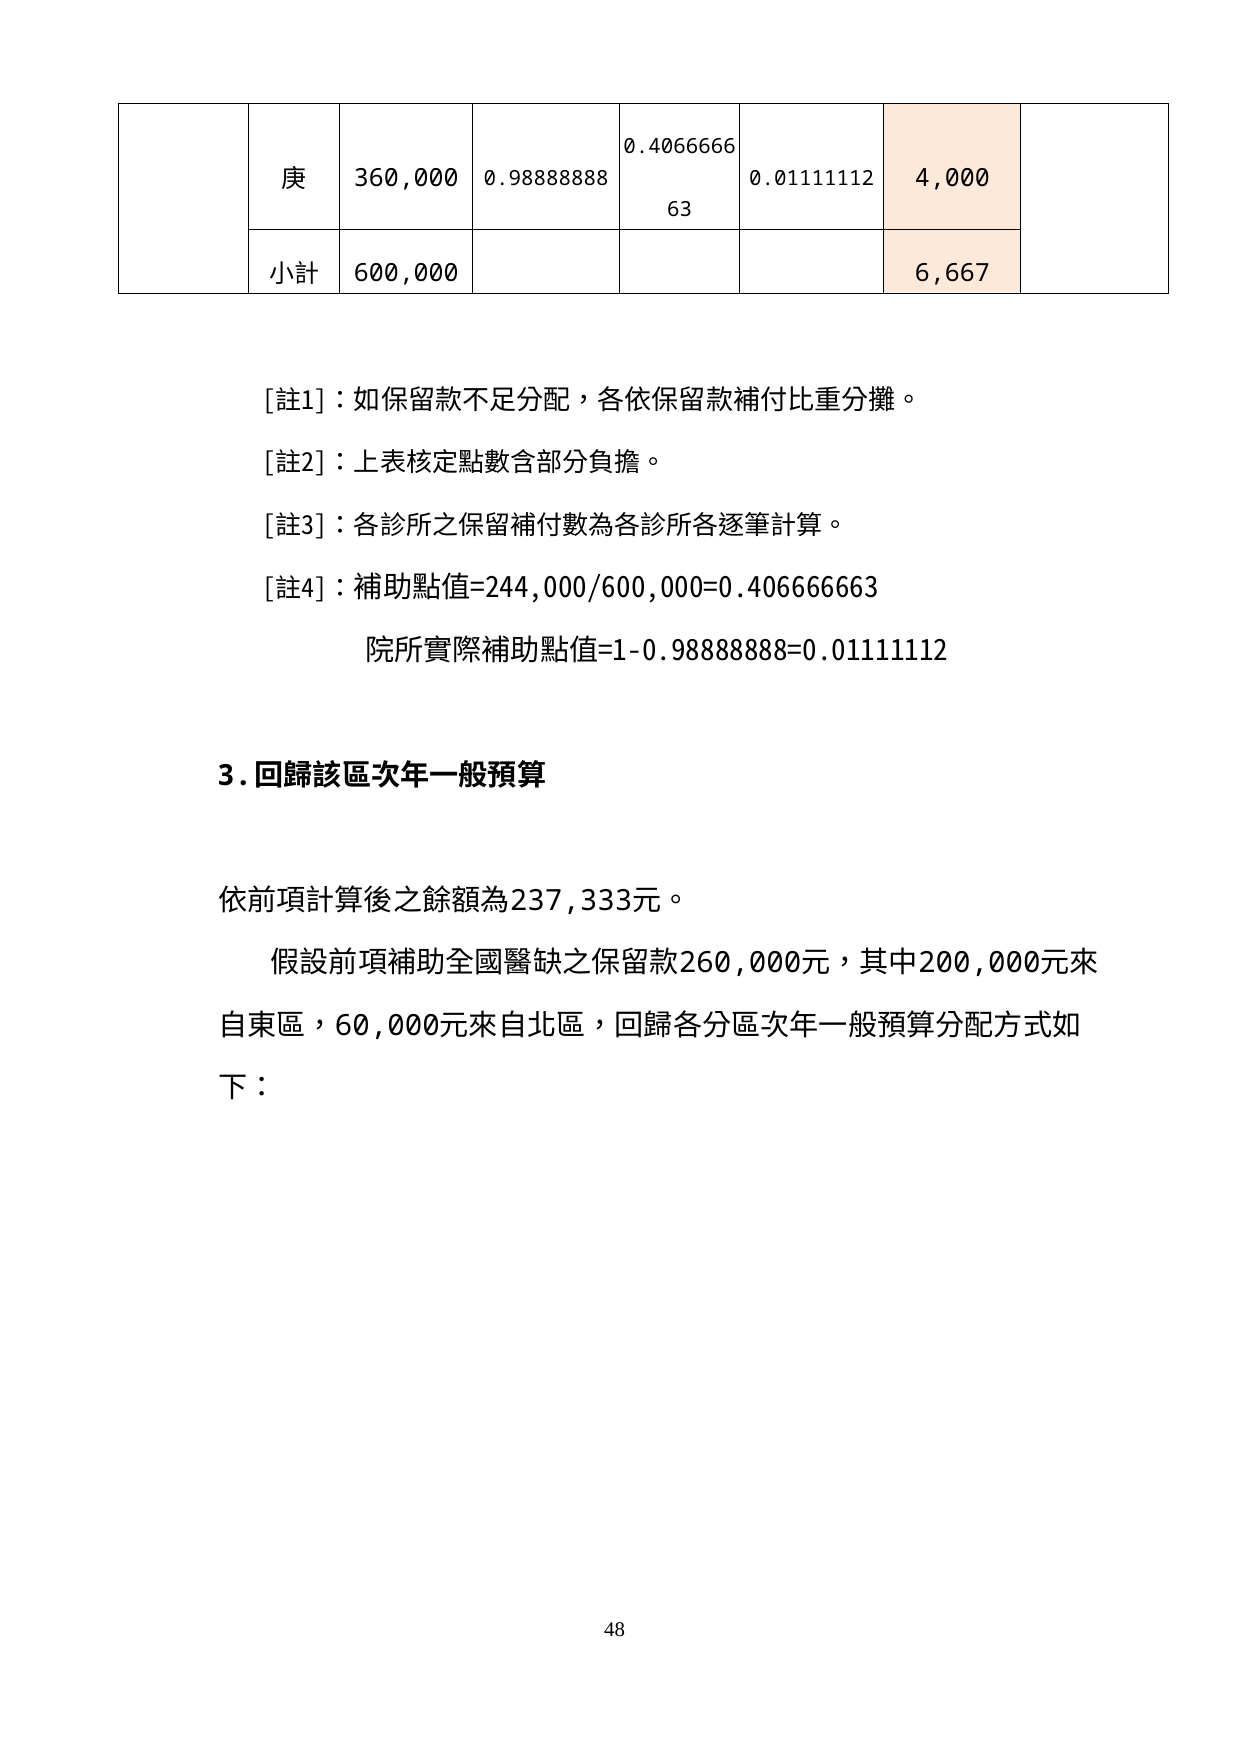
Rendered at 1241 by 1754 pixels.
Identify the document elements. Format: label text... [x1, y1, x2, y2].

table_cell 0.01111112 [740, 104, 883, 229]
list 回歸該區次年一般預算 [217, 731, 1110, 793]
table_cell 小計 [249, 230, 339, 292]
text 院所實際補助點值=1-0.98888888=0.01111112 [263, 606, 1110, 668]
text [註2]：上表核定點數含部分負擔。 [263, 418, 1110, 481]
table_cell [473, 230, 619, 292]
table_cell 0.406666663 [620, 104, 739, 229]
table_cell 0.98888888 [473, 104, 619, 229]
table_cell [740, 230, 883, 292]
table_cell 庚 [249, 104, 339, 229]
table_cell 4,000 [884, 104, 1020, 229]
text 假設前項補助全國醫缺之保留款260,000元，其中200,000元來自東區，60,000元來自北區，回歸各分區次年一般預算分配方式如下： [218, 918, 1110, 1106]
text [註3]：各診所之保留補付數為各診所各逐筆計算。 [263, 481, 1110, 543]
table_cell [620, 230, 739, 292]
table_cell [1021, 104, 1168, 292]
table_cell 360,000 [340, 104, 472, 229]
text [註4]：補助點值=244,000/600,000=0.406666663 [263, 543, 1110, 606]
table_cell [119, 104, 248, 292]
text 依前項計算後之餘額為237,333元。 [218, 856, 1110, 918]
text [註1]：如保留款不足分配，各依保留款補付比重分攤。 [263, 356, 1110, 418]
table_cell 600,000 [340, 230, 472, 292]
table_cell 6,667 [884, 230, 1020, 292]
